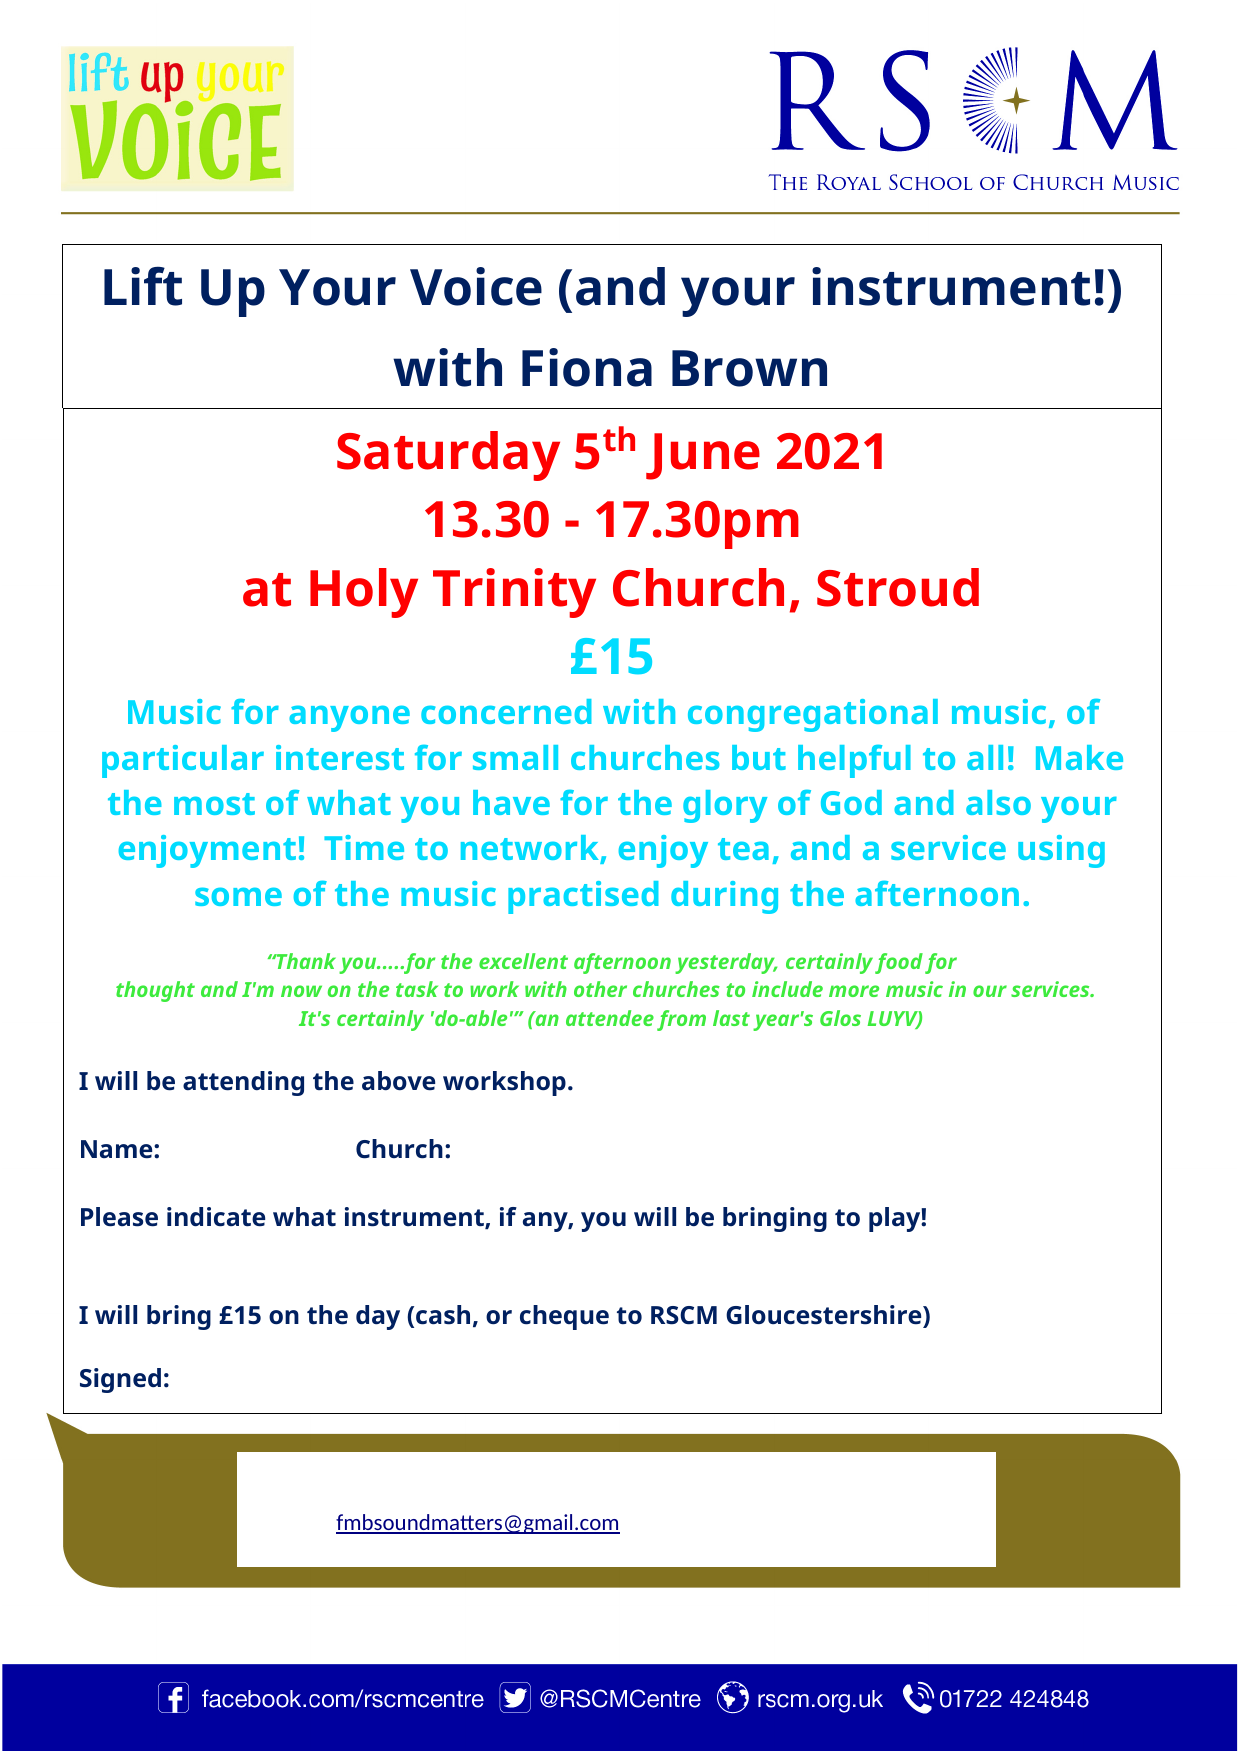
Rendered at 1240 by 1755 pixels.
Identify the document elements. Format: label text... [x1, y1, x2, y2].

subtitle Lift Up Your Voice (and your instrument!) [78, 252, 1146, 321]
text 13.30 - 17.30pm [78, 484, 1146, 553]
text Saturday 5th June 2021 [78, 416, 1146, 484]
text I will be attending the above workshop. [78, 1064, 1146, 1098]
text £15 [78, 621, 1146, 689]
text Registration: please send to Fiona Brown at fmbsoundmatters@gmail.com (Tel: 01242 576069) [252, 1459, 981, 1539]
text Name: Church: [78, 1132, 1146, 1166]
text It's certainly 'do-able'” (an attendee from last year's Glos LUYV) [78, 1004, 1146, 1032]
text with Fiona Brown [78, 333, 1146, 401]
text Music for anyone concerned with congregational music, of particular interest for small churches but helpful to all! Make the most of what you have for the glory of God and also your enjoyment! Time to network, enjoy tea, and a service using some of the music practised during the afternoon. [78, 689, 1146, 916]
text I will bring £15 on the day (cash, or cheque to RSCM Gloucestershire) [78, 1298, 1161, 1332]
text Please indicate what instrument, if any, you will be bringing to play! [78, 1200, 1146, 1234]
text Signed: [78, 1361, 1161, 1395]
text thought and I'm now on the task to work with other churches to include more music in our services. [78, 976, 1146, 1004]
text at Holy Trinity Church, Stroud [78, 553, 1146, 621]
text “Thank you.....for the excellent afternoon yesterday, certainly food for [78, 947, 1146, 976]
